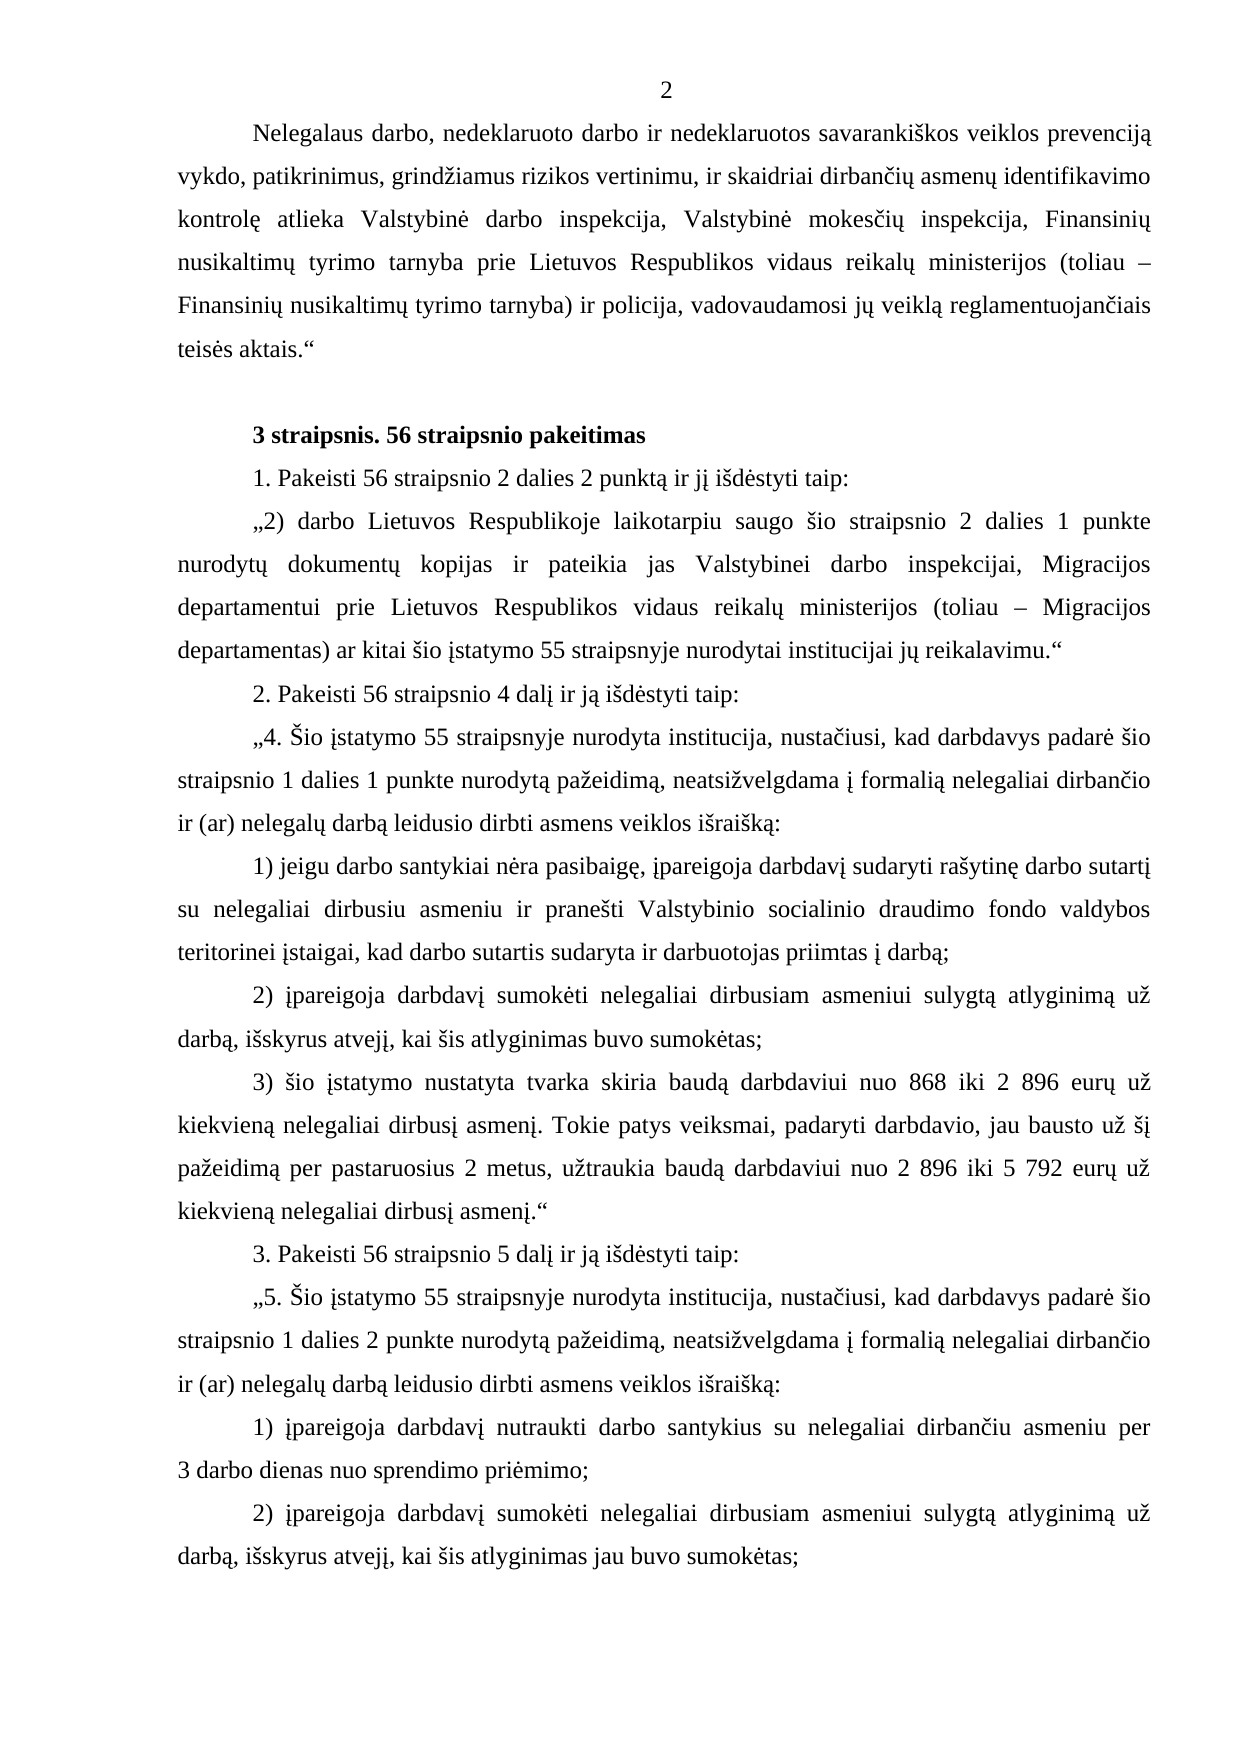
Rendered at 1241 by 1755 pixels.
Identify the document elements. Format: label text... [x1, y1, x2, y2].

text 2. Pakeisti 56 straipsnio 4 dalį ir ją išdėstyti taip: [177, 679, 1152, 707]
text 2) įpareigoja darbdavį sumokėti nelegaliai dirbusiam asmeniui sulygtą atlyginimą už darbą, išskyrus atvejį, kai šis atlyginimas buvo sumokėtas; [177, 981, 1152, 1052]
text 1. Pakeisti 56 straipsnio 2 dalies 2 punktą ir jį išdėstyti taip: [177, 463, 1152, 492]
text 2) įpareigoja darbdavį sumokėti nelegaliai dirbusiam asmeniui sulygtą atlyginimą už darbą, išskyrus atvejį, kai šis atlyginimas jau buvo sumokėtas; [177, 1498, 1152, 1570]
text „4. Šio įstatymo 55 straipsnyje nurodyta institucija, nustačiusi, kad darbdavys padarė šio straipsnio 1 dalies 1 punkte nurodytą pažeidimą, neatsižvelgdama į formalią nelegaliai dirbančio ir (ar) nelegalų darbą leidusio dirbti asmens veiklos išraišką: [177, 722, 1152, 837]
text 3) šio įstatymo nustatyta tvarka skiria baudą darbdaviui nuo 868 iki 2 896 eurų už kiekvieną nelegaliai dirbusį asmenį. Tokie patys veiksmai, padaryti darbdavio, jau bausto už šį pažeidimą per pastaruosius 2 metus, užtraukia baudą darbdaviui nuo 2 896 iki 5 792 eurų už kiekvieną nelegaliai dirbusį asmenį.“ [177, 1067, 1152, 1225]
text „5. Šio įstatymo 55 straipsnyje nurodyta institucija, nustačiusi, kad darbdavys padarė šio straipsnio 1 dalies 2 punkte nurodytą pažeidimą, neatsižvelgdama į formalią nelegaliai dirbančio ir (ar) nelegalų darbą leidusio dirbti asmens veiklos išraišką: [177, 1282, 1152, 1397]
text „2) darbo Lietuvos Respublikoje laikotarpiu saugo šio straipsnio 2 dalies 1 punkte nurodytų dokumentų kopijas ir pateikia jas Valstybinei darbo inspekcijai, Migracijos departamentui prie Lietuvos Respublikos vidaus reikalų ministerijos (toliau – Migracijos departamentas) ar kitai šio įstatymo 55 straipsnyje nurodytai institucijai jų reikalavimu.“ [177, 506, 1152, 664]
text 3 straipsnis. 56 straipsnio pakeitimas [177, 420, 1152, 449]
text Nelegalaus darbo, nedeklaruoto darbo ir nedeklaruotos savarankiškos veiklos prevenciją vykdo, patikrinimus, grindžiamus rizikos vertinimu, ir skaidriai dirbančių asmenų identifikavimo kontrolę atlieka Valstybinė darbo inspekcija, Valstybinė mokesčių inspekcija, Finansinių nusikaltimų tyrimo tarnyba prie Lietuvos Respublikos vidaus reikalų ministerijos (toliau – Finansinių nusikaltimų tyrimo tarnyba) ir policija, vadovaudamosi jų veiklą reglamentuojančiais teisės aktais.“ [177, 118, 1152, 362]
text 3. Pakeisti 56 straipsnio 5 dalį ir ją išdėstyti taip: [177, 1239, 1152, 1268]
text 1) jeigu darbo santykiai nėra pasibaigę, įpareigoja darbdavį sudaryti rašytinę darbo sutartį su nelegaliai dirbusiu asmeniu ir pranešti Valstybinio socialinio draudimo fondo valdybos teritorinei įstaigai, kad darbo sutartis sudaryta ir darbuotojas priimtas į darbą; [177, 851, 1152, 966]
text 1) įpareigoja darbdavį nutraukti darbo santykius su nelegaliai dirbančiu asmeniu per 3 darbo dienas nuo sprendimo priėmimo; [177, 1412, 1152, 1484]
